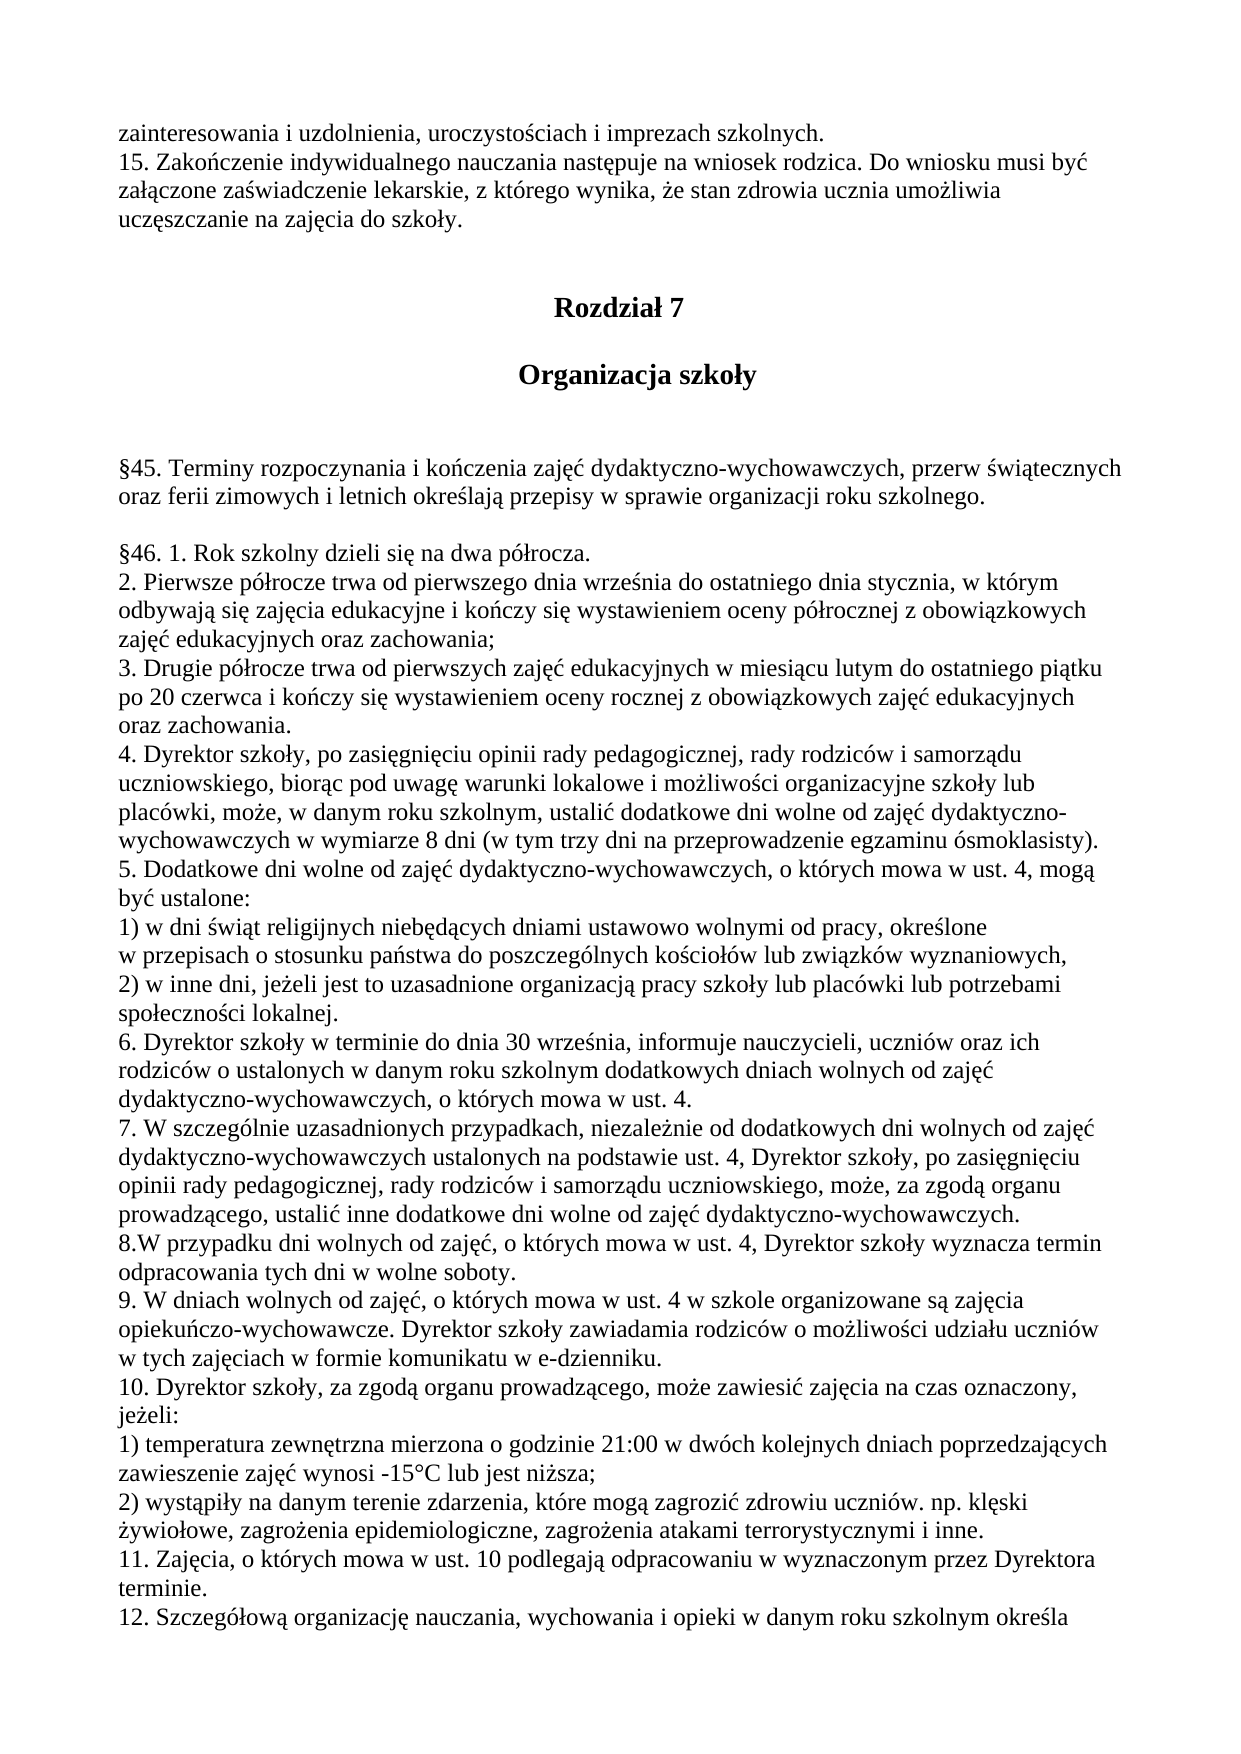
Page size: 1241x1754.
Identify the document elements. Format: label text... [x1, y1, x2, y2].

text 4. Dyrektor szkoły, po zasięgnięciu opinii rady pedagogicznej, rady rodziców i samorządu uczniowskiego, biorąc pod uwagę warunki lokalowe i możliwości organizacyjne szkoły lub placówki, może, w danym roku szkolnym, ustalić dodatkowe dni wolne od zajęć dydaktyczno-wychowawczych w wymiarze 8 dni (w tym trzy dni na przeprowadzenie egzaminu ósmoklasisty). [118, 739, 1122, 854]
text 12. Szczegółową organizację nauczania, wychowania i opieki w danym roku szkolnym określa [118, 1602, 1122, 1631]
text 5. Dodatkowe dni wolne od zajęć dydaktyczno-wychowawczych, o których mowa w ust. 4, mogą być ustalone: [118, 854, 1122, 912]
text 8.W przypadku dni wolnych od zajęć, o których mowa w ust. 4, Dyrektor szkoły wyznacza termin odpracowania tych dni w wolne soboty. [118, 1228, 1122, 1286]
text 11. Zajęcia, o których mowa w ust. 10 podlegają odpracowaniu w wyznaczonym przez Dyrektora terminie. [118, 1544, 1122, 1602]
text 3. Drugie półrocze trwa od pierwszych zajęć edukacyjnych w miesiącu lutym do ostatniego piątku po 20 czerwca i kończy się wystawieniem oceny rocznej z obowiązkowych zajęć edukacyjnych oraz zachowania. [118, 653, 1122, 739]
text 2) w inne dni, jeżeli jest to uzasadnione organizacją pracy szkoły lub placówki lub potrzebami społeczności lokalnej. [118, 969, 1122, 1027]
text 1) w dni świąt religijnych niebędących dniami ustawowo wolnymi od pracy, określone w przepisach o stosunku państwa do poszczególnych kościołów lub związków wyznaniowych, [118, 912, 1122, 969]
text 6. Dyrektor szkoły w terminie do dnia 30 września, informuje nauczycieli, uczniów oraz ich rodziców o ustalonych w danym roku szkolnym dodatkowych dniach wolnych od zajęć dydaktyczno-wychowawczych, o których mowa w ust. 4. [118, 1027, 1122, 1113]
text zainteresowania i uzdolnienia, uroczystościach i imprezach szkolnych. [118, 118, 1122, 147]
text 15. Zakończenie indywidualnego nauczania następuje na wniosek rodzica. Do wniosku musi być załączone zaświadczenie lekarskie, z którego wynika, że stan zdrowia ucznia umożliwia uczęszczanie na zajęcia do szkoły. [118, 147, 1122, 233]
text 1) temperatura zewnętrzna mierzona o godzinie 21:00 w dwóch kolejnych dniach poprzedzających zawieszenie zajęć wynosi -15°C lub jest niższa; [118, 1429, 1122, 1487]
text Rozdział 7 Organizacja szkoły [118, 290, 1119, 391]
text 10. Dyrektor szkoły, za zgodą organu prowadzącego, może zawiesić zajęcia na czas oznaczony, jeżeli: [118, 1372, 1122, 1429]
text 2. Pierwsze półrocze trwa od pierwszego dnia września do ostatniego dnia stycznia, w którym odbywają się zajęcia edukacyjne i kończy się wystawieniem oceny półrocznej z obowiązkowych zajęć edukacyjnych oraz zachowania; [118, 567, 1122, 653]
text §46. 1. Rok szkolny dzieli się na dwa półrocza. [118, 538, 1122, 567]
text 2) wystąpiły na danym terenie zdarzenia, które mogą zagrozić zdrowiu uczniów. np. klęski żywiołowe, zagrożenia epidemiologiczne, zagrożenia atakami terrorystycznymi i inne. [118, 1487, 1122, 1544]
text 7. W szczególnie uzasadnionych przypadkach, niezależnie od dodatkowych dni wolnych od zajęć dydaktyczno-wychowawczych ustalonych na podstawie ust. 4, Dyrektor szkoły, po zasięgnięciu opinii rady pedagogicznej, rady rodziców i samorządu uczniowskiego, może, za zgodą organu prowadzącego, ustalić inne dodatkowe dni wolne od zajęć dydaktyczno-wychowawczych. [118, 1113, 1122, 1228]
text §45. Terminy rozpoczynania i kończenia zajęć dydaktyczno-wychowawczych, przerw świątecznych oraz ferii zimowych i letnich określają przepisy w sprawie organizacji roku szkolnego. [118, 453, 1122, 510]
text 9. W dniach wolnych od zajęć, o których mowa w ust. 4 w szkole organizowane są zajęcia opiekuńczo-wychowawcze. Dyrektor szkoły zawiadamia rodziców o możliwości udziału uczniów w tych zajęciach w formie komunikatu w e-dzienniku. [118, 1286, 1122, 1372]
